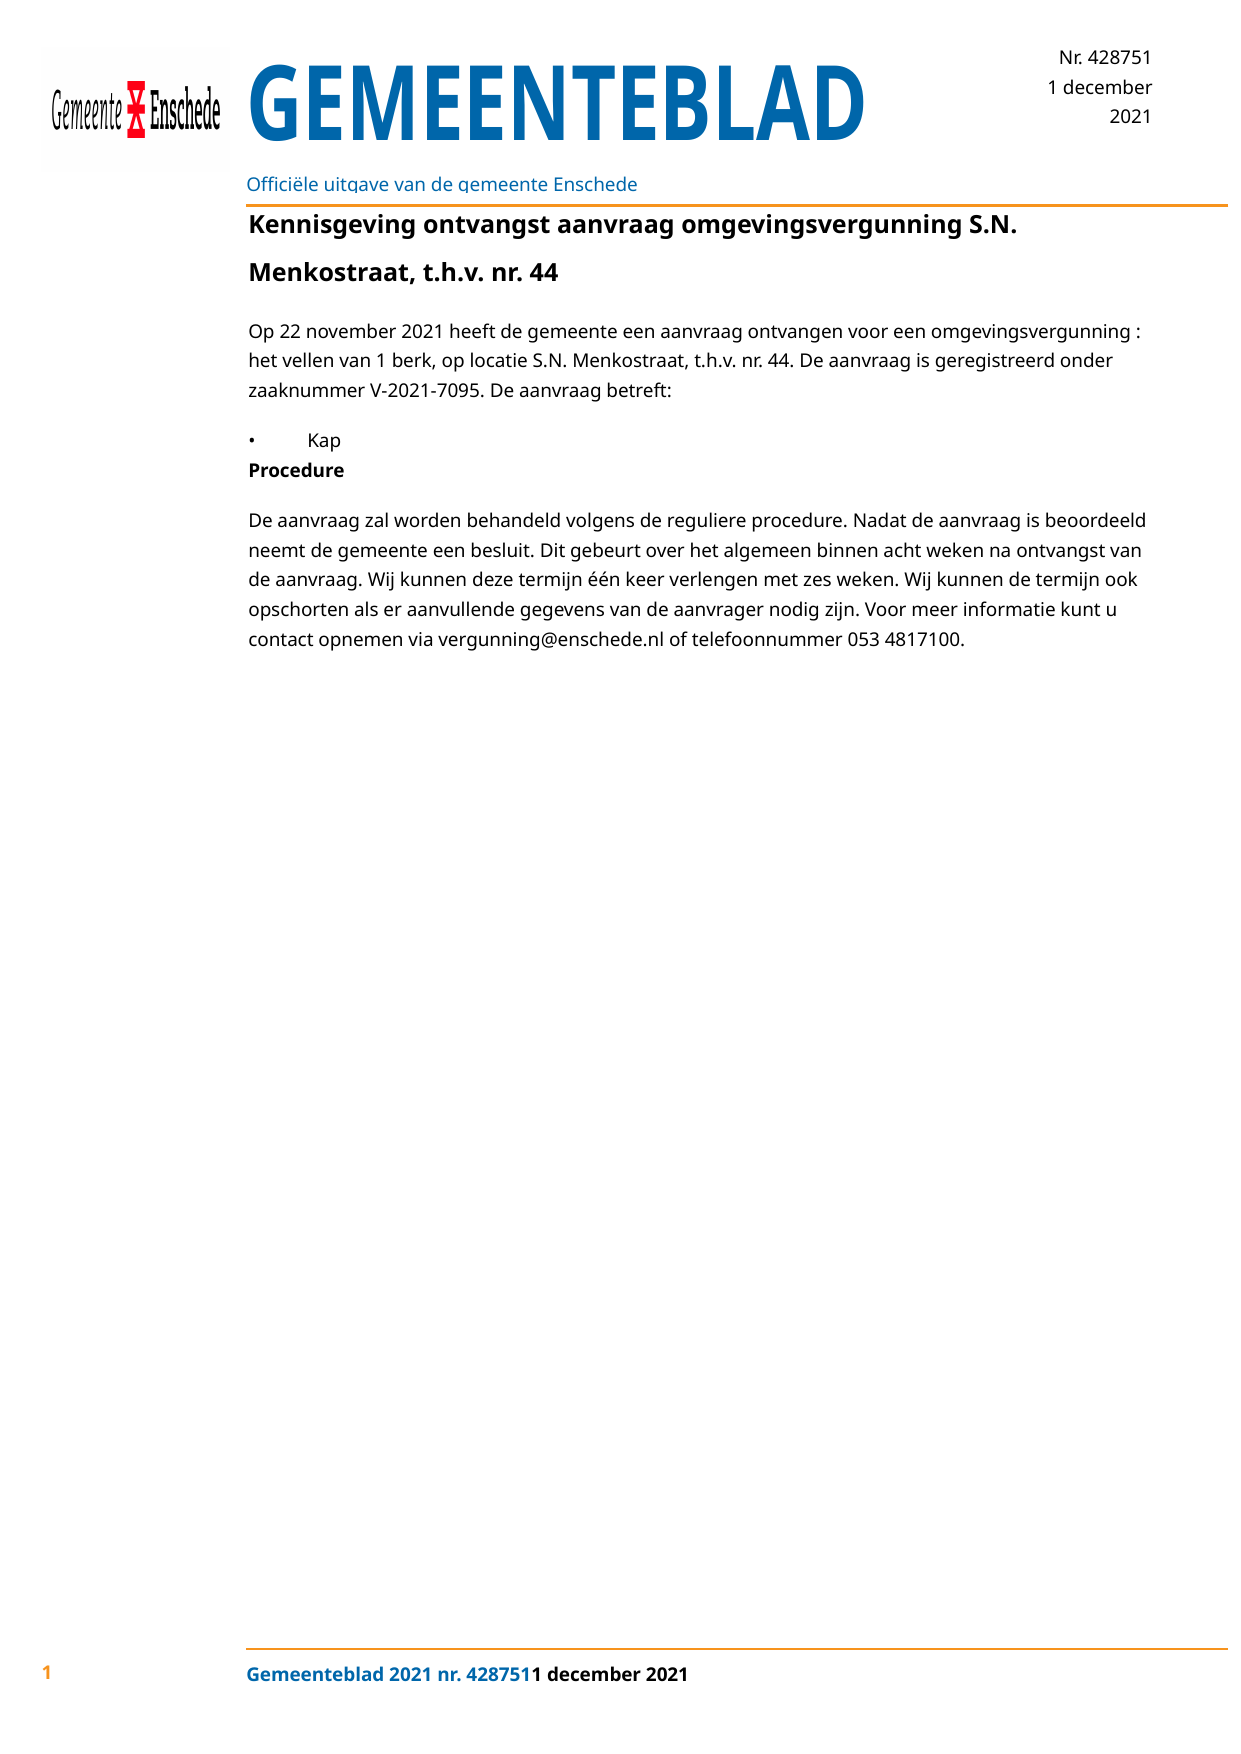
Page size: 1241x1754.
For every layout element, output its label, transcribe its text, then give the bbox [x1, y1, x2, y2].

list Kap [248, 427, 1152, 453]
picture [41, 47, 231, 172]
text Op 22 november 2021 heeft de gemeente een aanvraag ontvangen voor een omgevingsvergunning : het vellen van 1 berk, op locatie S.N. Menkostraat, t.h.v. nr. 44. De aanvraag is geregistreerd onder zaaknummer V-2021-7095. De aanvraag betreft: [248, 318, 1152, 403]
text Procedure [248, 457, 1152, 483]
text De aanvraag zal worden behandeld volgens de reguliere procedure. Nadat de aanvraag is beoordeeld neemt de gemeente een besluit. Dit gebeurt over het algemeen binnen acht weken na ontvangst van de aanvraag. Wij kunnen deze termijn één keer verlengen met zes weken. Wij kunnen de termijn ook opschorten als er aanvullende gegevens van de aanvrager nodig zijn. Voor meer informatie kunt u contact opnemen via vergunning@enschede.nl of telefoonnummer 053 4817100. [248, 507, 1152, 652]
text Kennisgeving ontvangst aanvraag omgevingsvergunning S.N. Menkostraat, t.h.v. nr. 44 [248, 207, 1152, 288]
